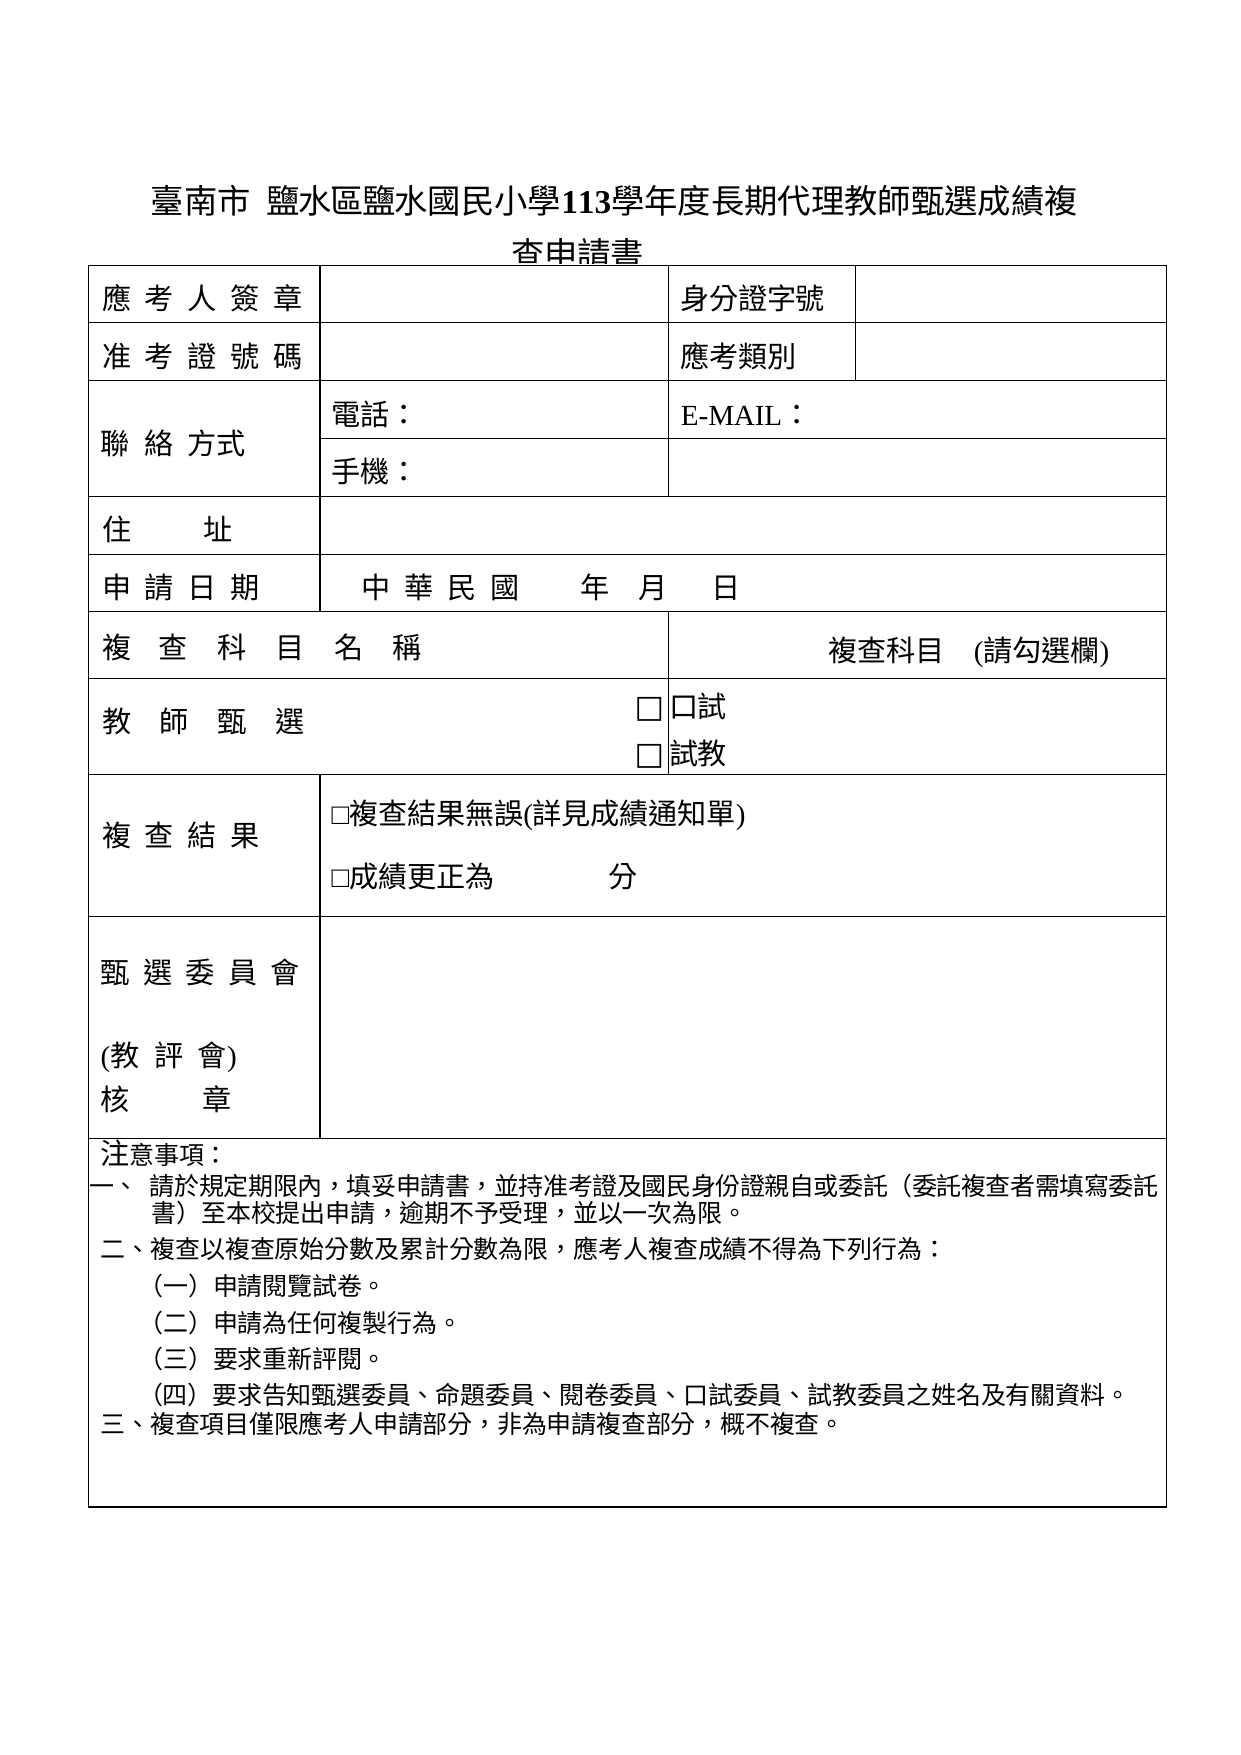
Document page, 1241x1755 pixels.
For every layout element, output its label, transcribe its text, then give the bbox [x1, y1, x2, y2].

table_cell [784, 555, 959, 611]
table_cell 複查科目 [784, 612, 959, 678]
table_cell □複查結果無誤(詳見成績通知單) □成績更正為 分 [321, 775, 1166, 916]
table_header 應 [89, 266, 137, 322]
table_cell [623, 679, 668, 774]
table_cell [669, 439, 1166, 496]
table_cell 複 [89, 612, 137, 678]
table_cell 查 科 目 [137, 612, 320, 678]
table_cell 月 [623, 555, 669, 611]
table_cell [320, 679, 550, 774]
table_cell [550, 612, 623, 678]
table_cell (請勾選欄) [959, 612, 1166, 678]
table_cell 甄 選 委 員 會 (教 評 會) 核 章 [89, 917, 319, 1138]
table_cell 中 華 民 國 [321, 555, 550, 611]
table_cell [321, 323, 668, 380]
table_cell 教 [89, 679, 137, 774]
table_header [321, 266, 668, 322]
table_cell 口試 試教 [669, 679, 1166, 774]
text [88, 1508, 1167, 1519]
table_cell 查 結 果 [137, 775, 319, 916]
table_cell E-MAIL： [669, 381, 1166, 438]
table_cell [321, 917, 1166, 1138]
table_cell 名 稱 [320, 612, 550, 678]
text 臺南市 鹽水區鹽水國民小學113學年度長期代理教師甄選成績複查申請書 [89, 174, 1166, 265]
table_header 身分證字號 [669, 266, 855, 322]
table_cell 手機： [321, 439, 668, 496]
table_cell 電話： [321, 381, 668, 438]
table_cell [959, 555, 1166, 611]
table_cell 絡 方式 [137, 381, 319, 496]
table_header 考 人 簽 章 [137, 266, 319, 322]
table_header [856, 266, 1166, 322]
table_cell 複 [89, 775, 137, 916]
table_cell 聯 [89, 381, 137, 496]
table_cell [623, 612, 668, 678]
table_cell 注意事項： 一、 請於規定期限內，填妥申請書，並持准考證及國民身份證親自或委託（委託複查者需填寫委託書）至本校提出申請，逾期不予受理，並以一次為限。 二、複查以複查原始分數及累計分數為限，應考人複查成績不得為下列行為： （一）申請閱覽試卷。 （二）申請為任何複製行為。 （三）要求重新評閱。 （四）要求告知甄選委員、命題委員、閱卷委員、口試委員、試教委員之姓名及有關資料。三、複查項目僅限應考人申請部分，非為申請複查部分，概不複查。 [89, 1139, 1166, 1506]
table_cell 准 [89, 323, 137, 380]
table_cell 年 [550, 555, 623, 611]
table_cell [321, 497, 1166, 553]
table_cell [669, 612, 783, 678]
table_cell 日 [669, 555, 783, 611]
table_cell 應考類別 [669, 323, 855, 380]
table_cell 住 [89, 497, 137, 553]
table_cell [856, 323, 1166, 380]
table_cell [550, 679, 623, 774]
table_cell 師 甄 選 [137, 679, 320, 774]
table_cell 址 [137, 497, 319, 553]
table_cell 考 證 號 碼 [137, 323, 319, 380]
table_cell 請 日 期 [137, 555, 319, 611]
table_cell 申 [89, 555, 137, 611]
